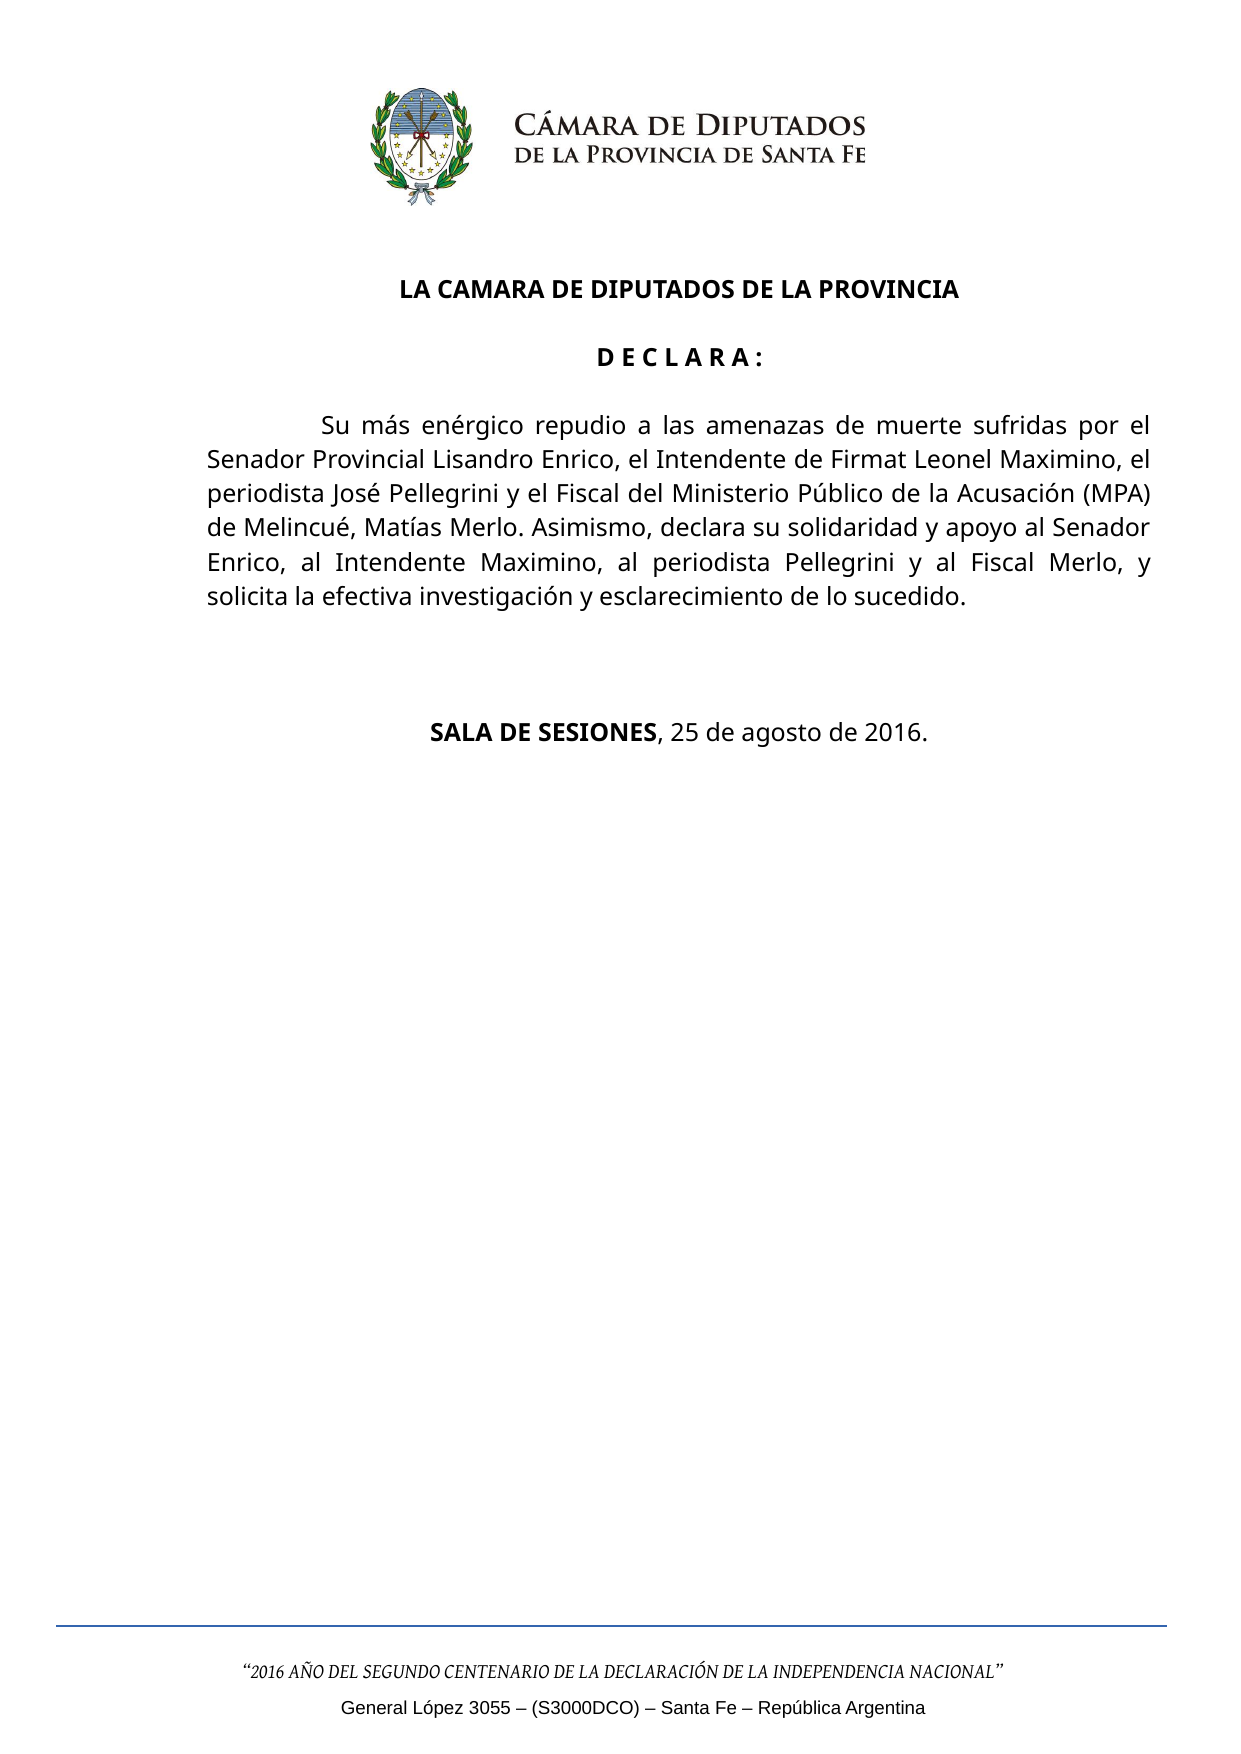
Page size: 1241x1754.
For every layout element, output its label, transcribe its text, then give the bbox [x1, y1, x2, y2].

text D E C L A R A : [207, 340, 1152, 374]
text Su más enérgico repudio a las amenazas de muerte sufridas por el Senador Provincial Lisandro Enrico, el Intendente de Firmat Leonel Maximino, el periodista José Pellegrini y el Fiscal del Ministerio Público de la Acusación (MPA) de Melincué, Matías Merlo. Asimismo, declara su solidaridad y apoyo al Senador Enrico, al Intendente Maximino, al periodista Pellegrini y al Fiscal Merlo, y solicita la efectiva investigación y esclarecimiento de lo sucedido. [207, 408, 1152, 612]
text LA CAMARA DE DIPUTADOS DE LA PROVINCIA [207, 272, 1152, 306]
text SALA DE SESIONES, 25 de agosto de 2016. [207, 714, 1152, 748]
picture [370, 88, 866, 210]
